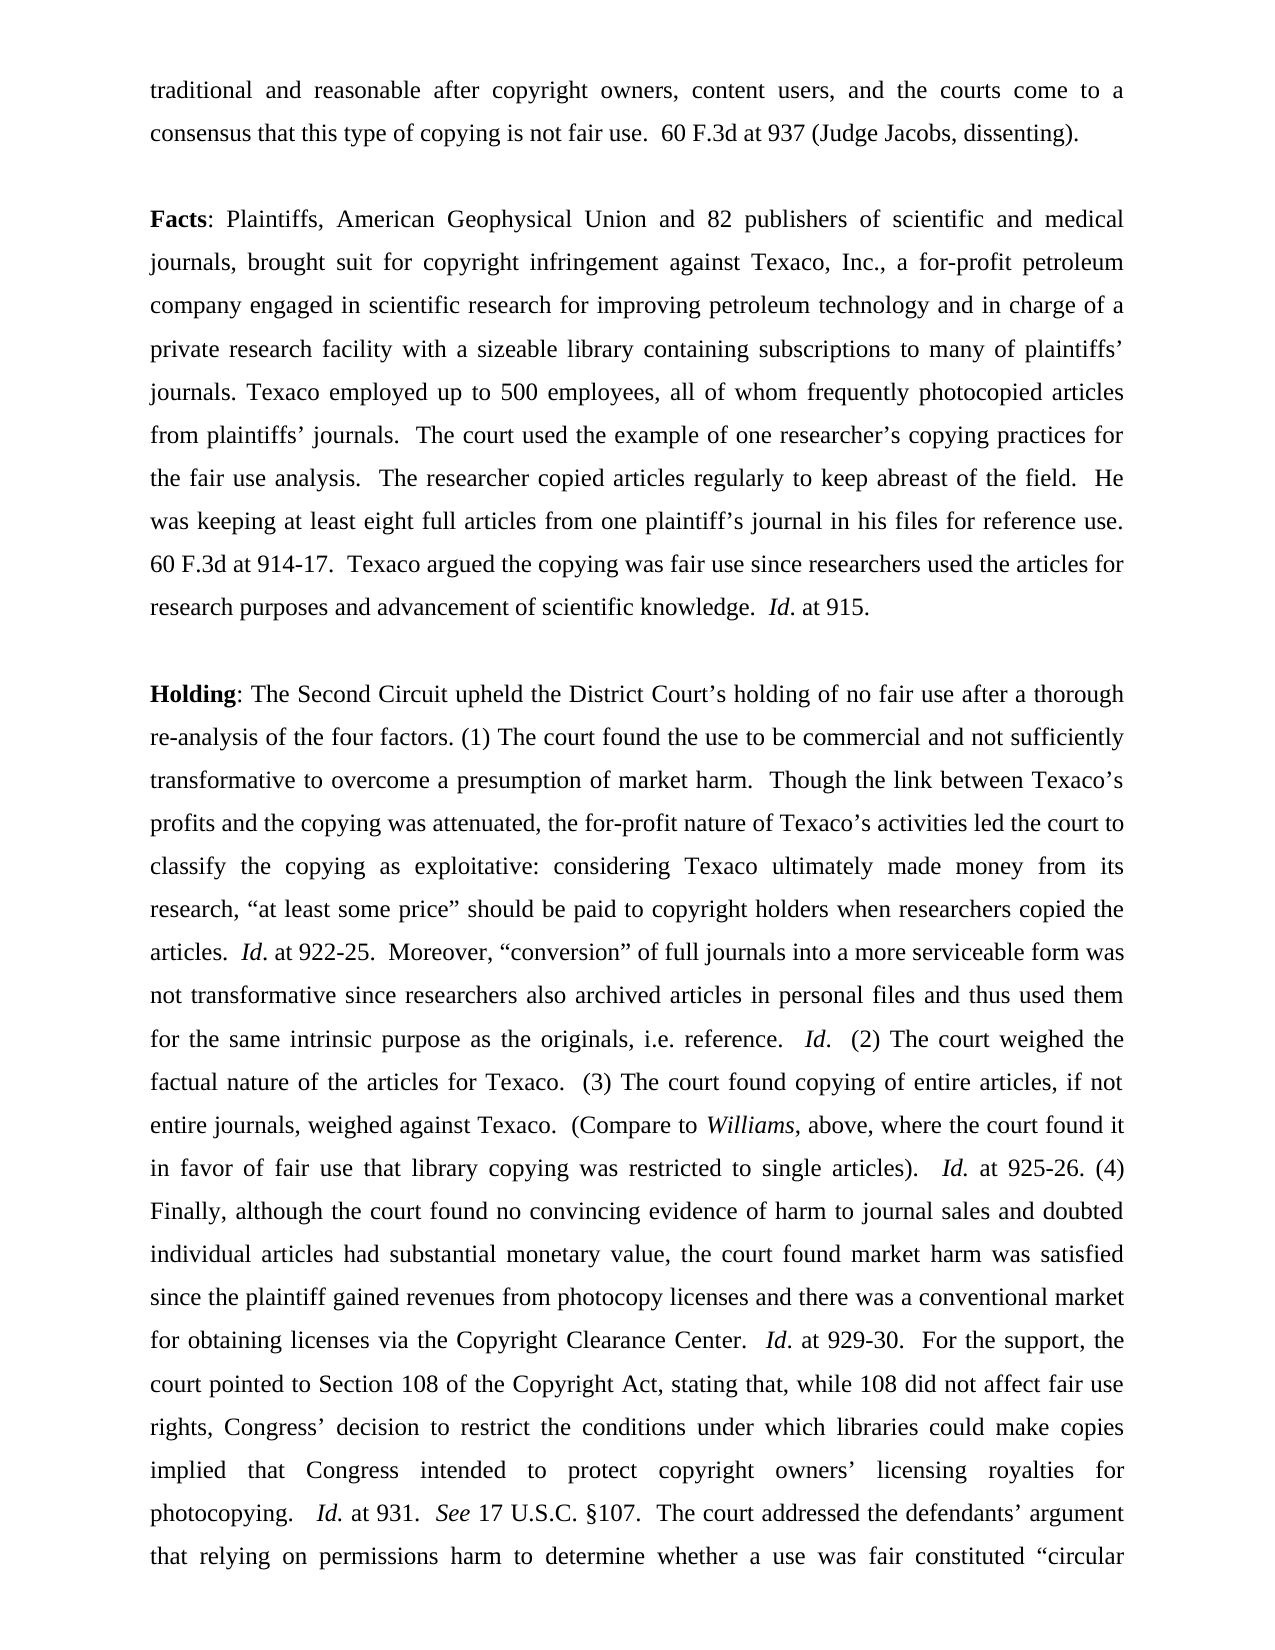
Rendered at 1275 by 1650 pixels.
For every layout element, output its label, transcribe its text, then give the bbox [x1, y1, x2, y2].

text traditional and reasonable after copyright owners, content users, and the courts come to a consensus that this type of copying is not fair use. 60 F.3d at 937 (Judge Jacobs, dissenting). [150, 75, 1125, 147]
text Holding: The Second Circuit upheld the District Court’s holding of no fair use after a thorough re-analysis of the four factors. (1) The court found the use to be commercial and not sufficiently transformative to overcome a presumption of market harm. Though the link between Texaco’s profits and the copying was attenuated, the for-profit nature of Texaco’s activities led the court to classify the copying as exploitative: considering Texaco ultimately made money from its research, “at least some price” should be paid to copyright holders when researchers copied the articles. Id. at 922-25. Moreover, “conversion” of full journals into a more serviceable form was not transformative since researchers also archived articles in personal files and thus used them for the same intrinsic purpose as the originals, i.e. reference. Id. (2) The court weighed the factual nature of the articles for Texaco. (3) The court found copying of entire articles, if not entire journals, weighed against Texaco. (Compare to Williams, above, where the court found it in favor of fair use that library copying was restricted to single articles). Id. at 925-26. (4) Finally, although the court found no convincing evidence of harm to journal sales and doubted individual articles had substantial monetary value, the court found market harm was satisfied since the plaintiff gained revenues from photocopy licenses and there was a conventional market for obtaining licenses via the Copyright Clearance Center. Id. at 929-30. For the support, the court pointed to Section 108 of the Copyright Act, stating that, while 108 did not affect fair use rights, Congress’ decision to restrict the conditions under which libraries could make copies implied that Congress intended to protect copyright owners’ licensing royalties for photocopying. Id. at 931. See 17 U.S.C. §107. The court addressed the defendants’ argument that relying on permissions harm to determine whether a use was fair constituted “circular [150, 679, 1125, 1570]
text Facts: Plaintiffs, American Geophysical Union and 82 publishers of scientific and medical journals, brought suit for copyright infringement against Texaco, Inc., a for-profit petroleum company engaged in scientific research for improving petroleum technology and in charge of a private research facility with a sizeable library containing subscriptions to many of plaintiffs’ journals. Texaco employed up to 500 employees, all of whom frequently photocopied articles from plaintiffs’ journals. The court used the example of one researcher’s copying practices for the fair use analysis. The researcher copied articles regularly to keep abreast of the field. He was keeping at least eight full articles from one plaintiff’s journal in his files for reference use. 60 F.3d at 914-17. Texaco argued the copying was fair use since researchers used the articles for research purposes and advancement of scientific knowledge. Id. at 915. [150, 204, 1125, 621]
